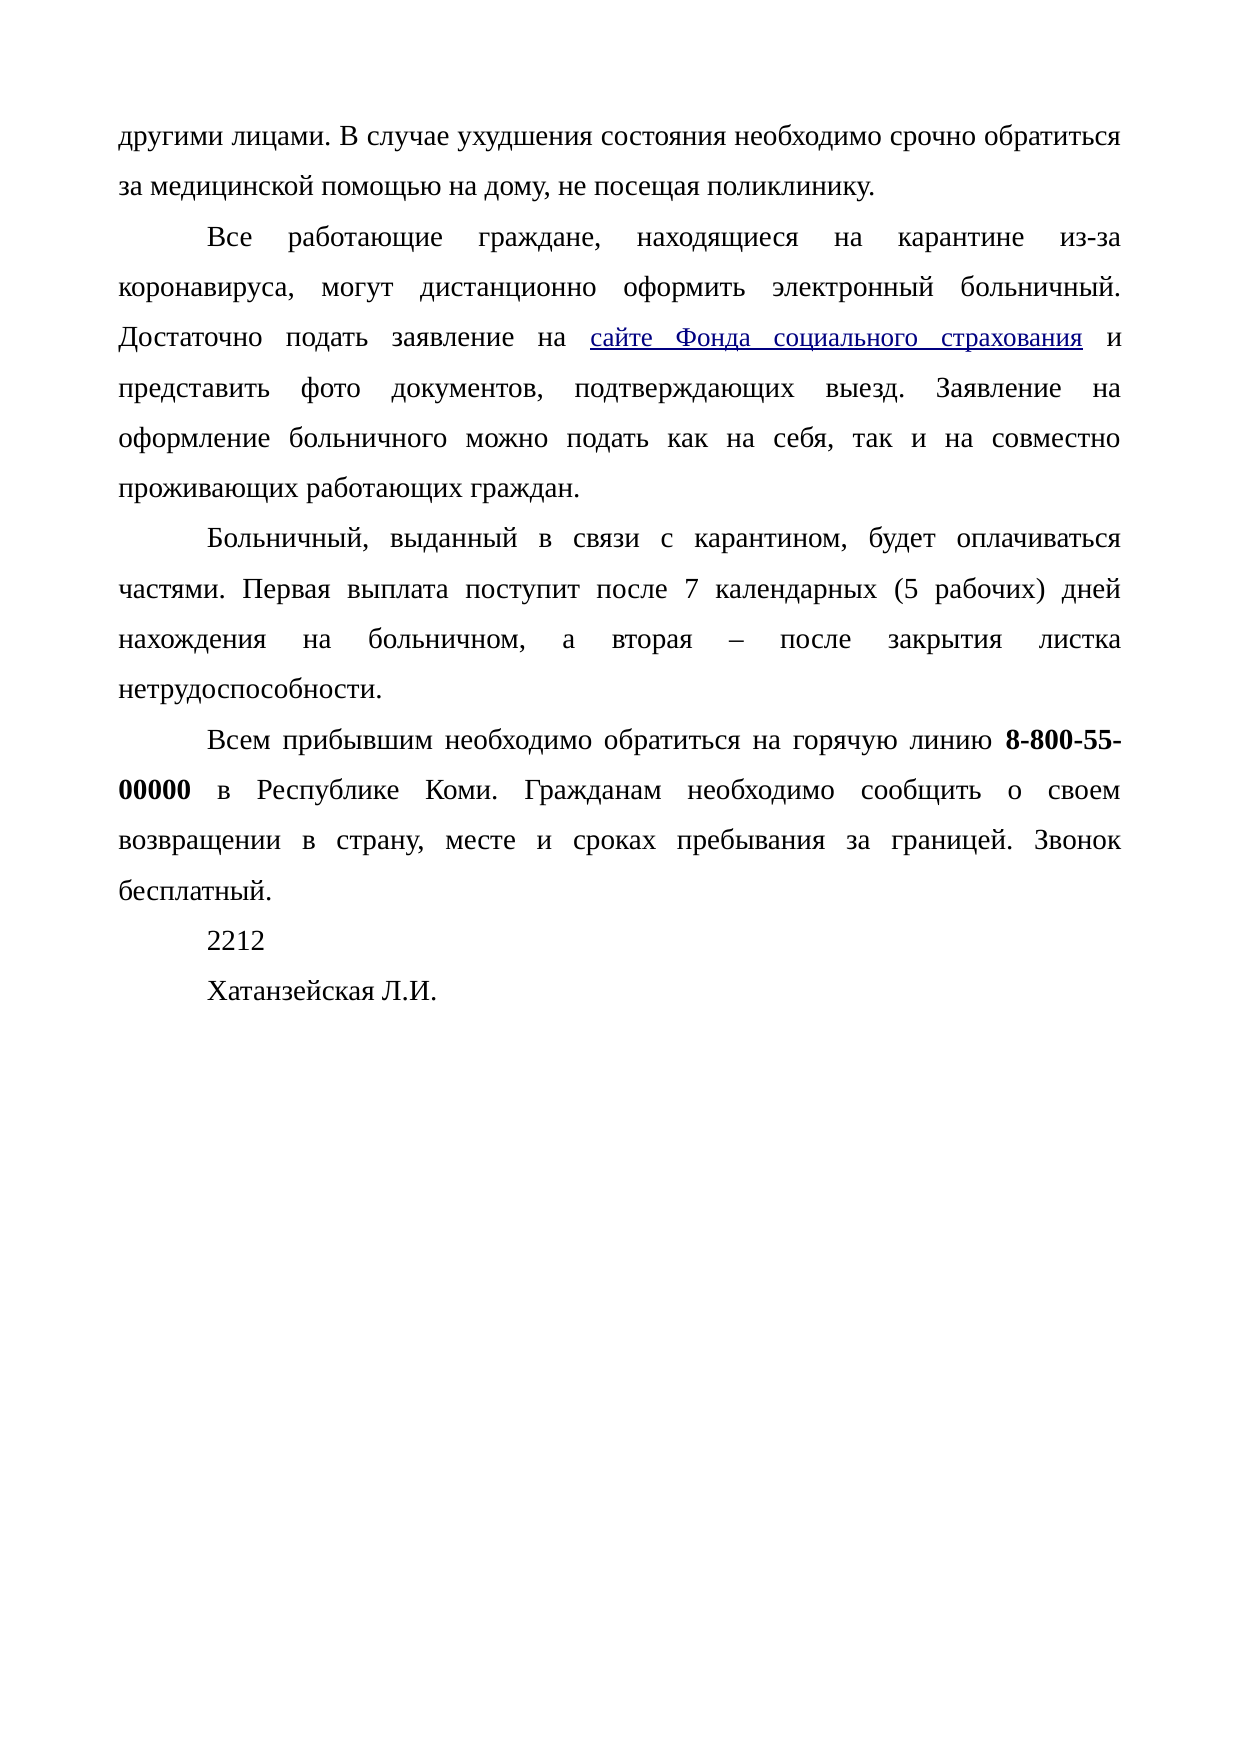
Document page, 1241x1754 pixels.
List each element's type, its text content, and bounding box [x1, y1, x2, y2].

text 2212 [118, 923, 1122, 957]
text другими лицами. В случае ухудшения состояния необходимо срочно обратиться за медицинской помощью на дому, не посещая поликлинику. [118, 118, 1122, 202]
text Все работающие граждане, находящиеся на карантине из-за коронавируса, могут дистанционно оформить электронный больничный. Достаточно подать заявление на сайте Фонда социального страхования и представить фото документов, подтверждающих выезд. Заявление на оформление больничного можно подать как на себя, так и на совместно проживающих работающих граждан. [118, 219, 1122, 504]
text Хатанзейская Л.И. [118, 973, 1122, 1007]
text Больничный, выданный в связи с карантином, будет оплачиваться частями. Первая выплата поступит после 7 календарных (5 рабочих) дней нахождения на больничном, а вторая – после закрытия листка нетрудоспособности. [118, 521, 1122, 705]
text Всем прибывшим необходимо обратиться на горячую линию 8-800-55-00000 в Республике Коми. Гражданам необходимо сообщить о своем возвращении в страну, месте и сроках пребывания за границей. Звонок бесплатный. [118, 722, 1122, 906]
